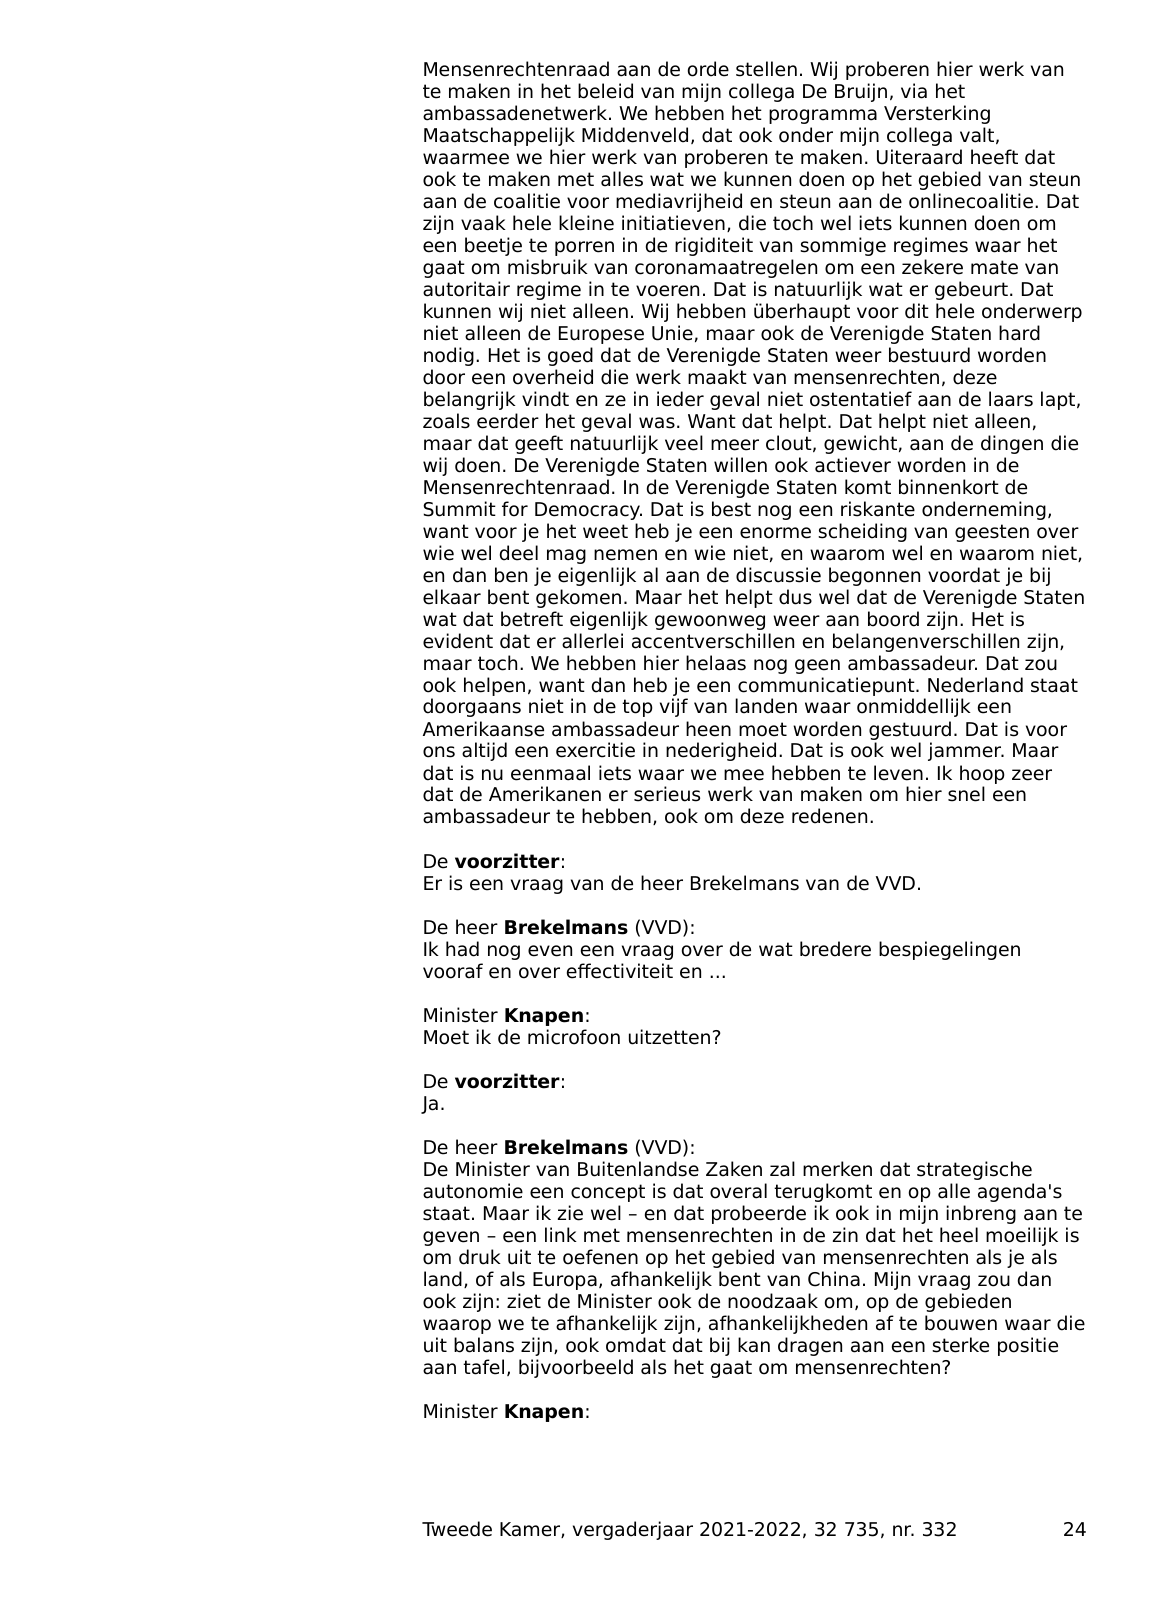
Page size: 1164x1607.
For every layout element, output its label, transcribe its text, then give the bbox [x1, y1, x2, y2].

text Mensenrechtenraad aan de orde stellen. Wij proberen hier werk van te maken in het beleid van mijn collega De Bruijn, via het ambassadenetwerk. We hebben het programma Versterking Maatschappelijk Middenveld, dat ook onder mijn collega valt, waarmee we hier werk van proberen te maken. Uiteraard heeft dat ook te maken met alles wat we kunnen doen op het gebied van steun aan de coalitie voor mediavrijheid en steun aan de onlinecoalitie. Dat zijn vaak hele kleine initiatieven, die toch wel iets kunnen doen om een beetje te porren in de rigiditeit van sommige regimes waar het gaat om misbruik van coronamaatregelen om een zekere mate van autoritair regime in te voeren. Dat is natuurlijk wat er gebeurt. Dat kunnen wij niet alleen. Wij hebben überhaupt voor dit hele onderwerp niet alleen de Europese Unie, maar ook de Verenigde Staten hard nodig. Het is goed dat de Verenigde Staten weer bestuurd worden door een overheid die werk maakt van mensenrechten, deze belangrijk vindt en ze in ieder geval niet ostentatief aan de laars lapt, zoals eerder het geval was. Want dat helpt. Dat helpt niet alleen, maar dat geeft natuurlijk veel meer clout, gewicht, aan de dingen die wij doen. De Verenigde Staten willen ook actiever worden in de Mensenrechtenraad. In de Verenigde Staten komt binnenkort de Summit for Democracy. Dat is best nog een riskante onderneming, want voor je het weet heb je een enorme scheiding van geesten over wie wel deel mag nemen en wie niet, en waarom wel en waarom niet, en dan ben je eigenlijk al aan de discussie begonnen voordat je bij elkaar bent gekomen. Maar het helpt dus wel dat de Verenigde Staten wat dat betreft eigenlijk gewoonweg weer aan boord zijn. Het is evident dat er allerlei accentverschillen en belangenverschillen zijn, maar toch. We hebben hier helaas nog geen ambassadeur. Dat zou ook helpen, want dan heb je een communicatiepunt. Nederland staat doorgaans niet in de top vijf van landen waar onmiddellijk een Amerikaanse ambassadeur heen moet worden gestuurd. Dat is voor ons altijd een exercitie in nederigheid. Dat is ook wel jammer. Maar dat is nu eenmaal iets waar we mee hebben te leven. Ik hoop zeer dat de Amerikanen er serieus werk van maken om hier snel een ambassadeur te hebben, ook om deze redenen. [422, 59, 1087, 828]
text Er is een vraag van de heer Brekelmans van de VVD. [422, 872, 1087, 894]
text De Minister van Buitenlandse Zaken zal merken dat strategische autonomie een concept is dat overal terugkomt en op alle agenda's staat. Maar ik zie wel – en dat probeerde ik ook in mijn inbreng aan te geven – een link met mensenrechten in de zin dat het heel moeilijk is om druk uit te oefenen op het gebied van mensenrechten als je als land, of als Europa, afhankelijk bent van China. Mijn vraag zou dan ook zijn: ziet de Minister ook de noodzaak om, op de gebieden waarop we te afhankelijk zijn, afhankelijkheden af te bouwen waar die uit balans zijn, ook omdat dat bij kan dragen aan een sterke positie aan tafel, bijvoorbeeld als het gaat om mensenrechten? [422, 1159, 1087, 1379]
text De voorzitter: [422, 1071, 1087, 1093]
text Ja. [422, 1093, 1087, 1115]
text Minister Knapen: [422, 1005, 1087, 1027]
text De heer Brekelmans (VVD): [422, 1137, 1087, 1159]
text De heer Brekelmans (VVD): [422, 917, 1087, 939]
text Ik had nog even een vraag over de wat bredere bespiegelingen vooraf en over effectiviteit en ... [422, 939, 1087, 983]
text De voorzitter: [422, 851, 1087, 872]
text Moet ik de microfoon uitzetten? [422, 1027, 1087, 1049]
text Minister Knapen: [422, 1401, 1087, 1423]
